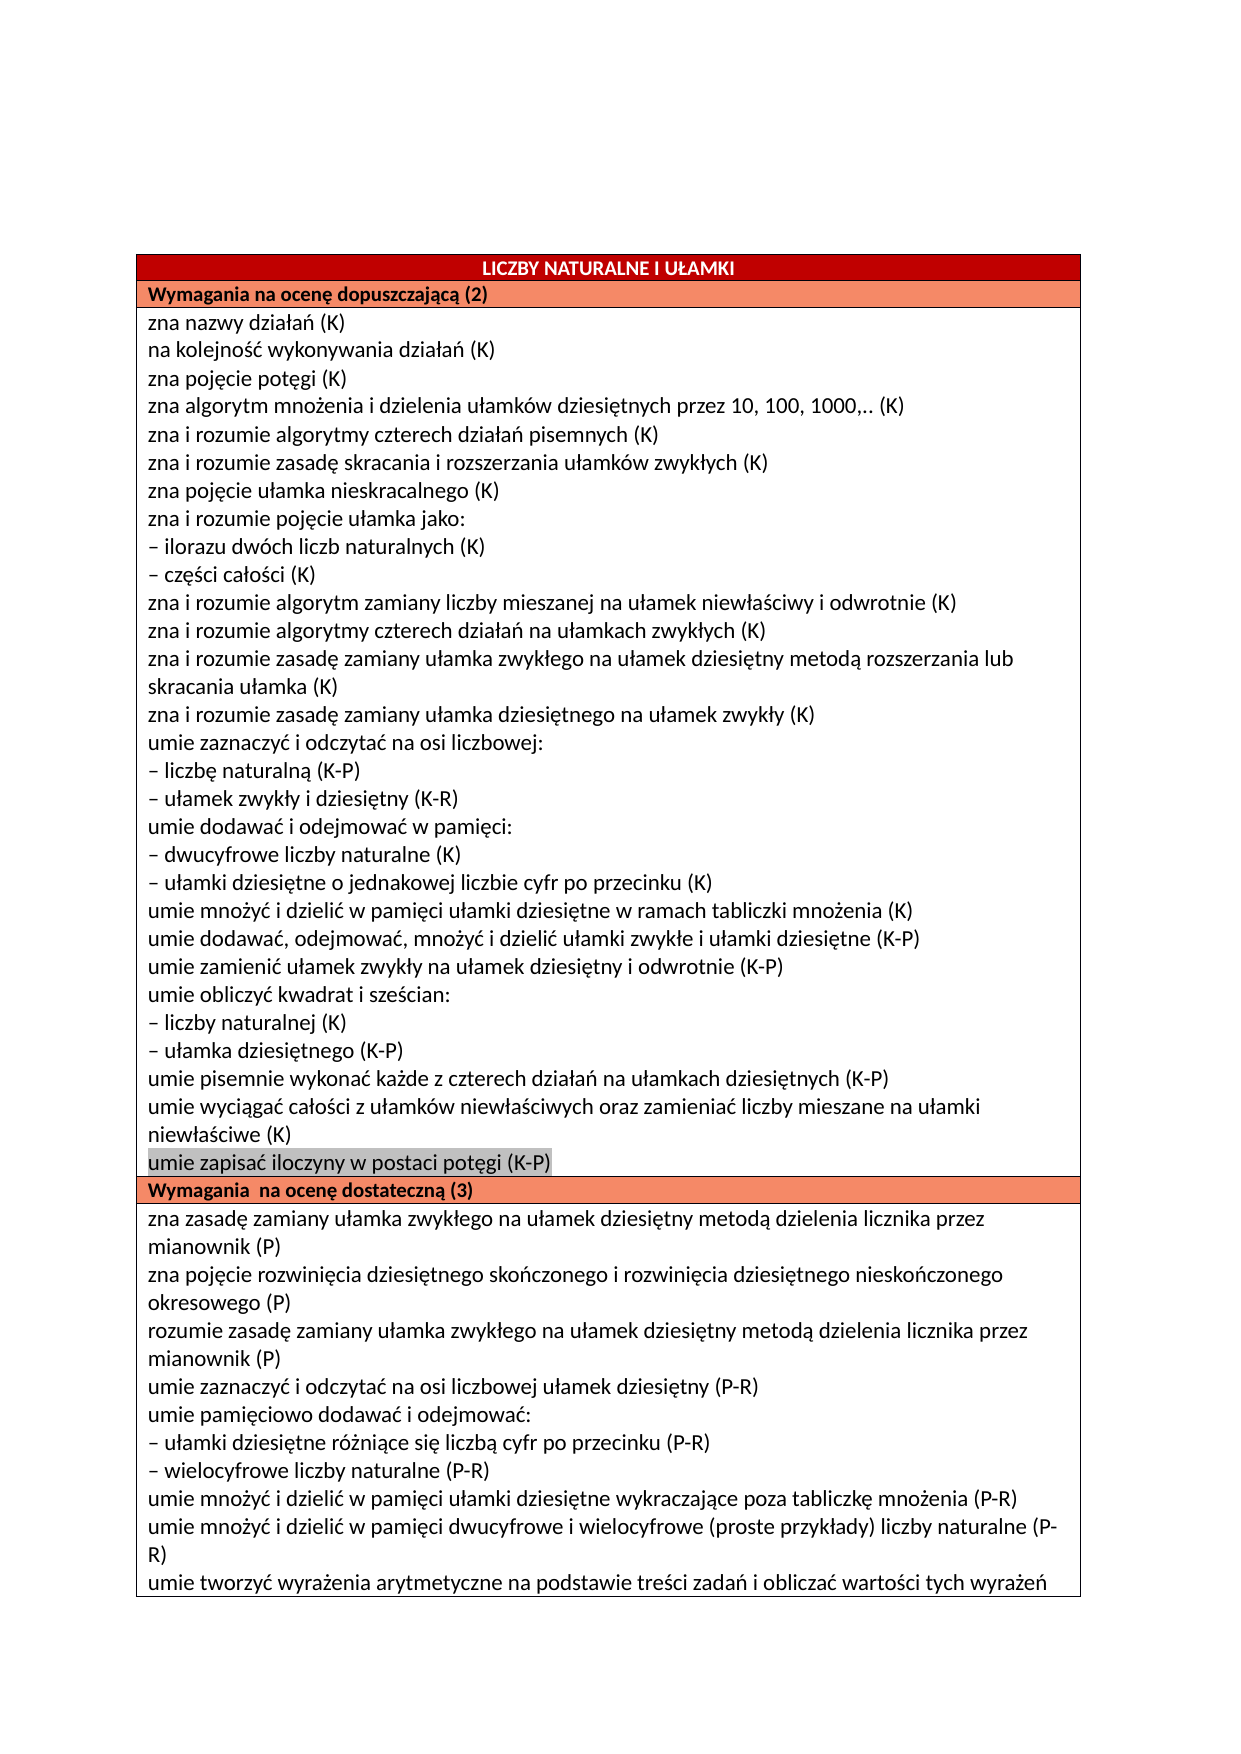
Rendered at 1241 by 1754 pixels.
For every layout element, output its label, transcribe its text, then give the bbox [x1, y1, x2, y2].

table_cell Wymagania na ocenę dostateczną (3) [137, 1177, 1080, 1203]
table_cell zna nazwy działań (K) na kolejność wykonywania działań (K) zna pojęcie potęgi (K) zna algorytm mnożenia i dzielenia ułamków dziesiętnych przez 10, 100, 1000,.. (K) zna i rozumie algorytmy czterech działań pisemnych (K) zna i rozumie zasadę skracania i rozszerzania ułamków zwykłych (K) zna pojęcie ułamka nieskracalnego (K) zna i rozumie pojęcie ułamka jako: – ilorazu dwóch liczb naturalnych (K) – części całości (K) zna i rozumie algorytm zamiany liczby mieszanej na ułamek niewłaściwy i odwrotnie (K) zna i rozumie algorytmy czterech działań na ułamkach zwykłych (K) zna i rozumie zasadę zamiany ułamka zwykłego na ułamek dziesiętny metodą rozszerzania lub skracania ułamka (K) zna i rozumie zasadę zamiany ułamka dziesiętnego na ułamek zwykły (K) umie zaznaczyć i odczytać na osi liczbowej: – liczbę naturalną (K-P) – ułamek zwykły i dziesiętny (K-R) umie dodawać i odejmować w pamięci: – dwucyfrowe liczby naturalne (K) – ułamki dziesiętne o jednakowej liczbie cyfr po przecinku (K) umie mnożyć i dzielić w pamięci ułamki dziesiętne w ramach tabliczki mnożenia (K) umie dodawać, odejmować, mnożyć i dzielić ułamki zwykłe i ułamki dziesiętne (K-P) umie zamienić ułamek zwykły na ułamek dziesiętny i odwrotnie (K-P) umie obliczyć kwadrat i sześcian: – liczby naturalnej (K) – ułamka dziesiętnego (K-P) umie pisemnie wykonać każde z czterech działań na ułamkach dziesiętnych (K-P) umie wyciągać całości z ułamków niewłaściwych oraz zamieniać liczby mieszane na ułamki niewłaściwe (K) umie zapisać iloczyny w postaci potęgi (K-P) [137, 308, 1080, 1176]
table_cell zna zasadę zamiany ułamka zwykłego na ułamek dziesiętny metodą dzielenia licznika przez mianownik (P) zna pojęcie rozwinięcia dziesiętnego skończonego i rozwinięcia dziesiętnego nieskończonego okresowego (P) rozumie zasadę zamiany ułamka zwykłego na ułamek dziesiętny metodą dzielenia licznika przez mianownik (P) umie zaznaczyć i odczytać na osi liczbowej ułamek dziesiętny (P-R) umie pamięciowo dodawać i odejmować: – ułamki dziesiętne różniące się liczbą cyfr po przecinku (P-R) – wielocyfrowe liczby naturalne (P-R) umie mnożyć i dzielić w pamięci ułamki dziesiętne wykraczające poza tabliczkę mnożenia (P-R) umie mnożyć i dzielić w pamięci dwucyfrowe i wielocyfrowe (proste przykłady) liczby naturalne (P-R) umie tworzyć wyrażenia arytmetyczne na podstawie treści zadań i obliczać wartości tych wyrażeń [137, 1204, 1080, 1596]
table_header LICZBY NATURALNE I UŁAMKI [137, 255, 1080, 280]
table_cell Wymagania na ocenę dopuszczającą (2) [137, 281, 1080, 307]
